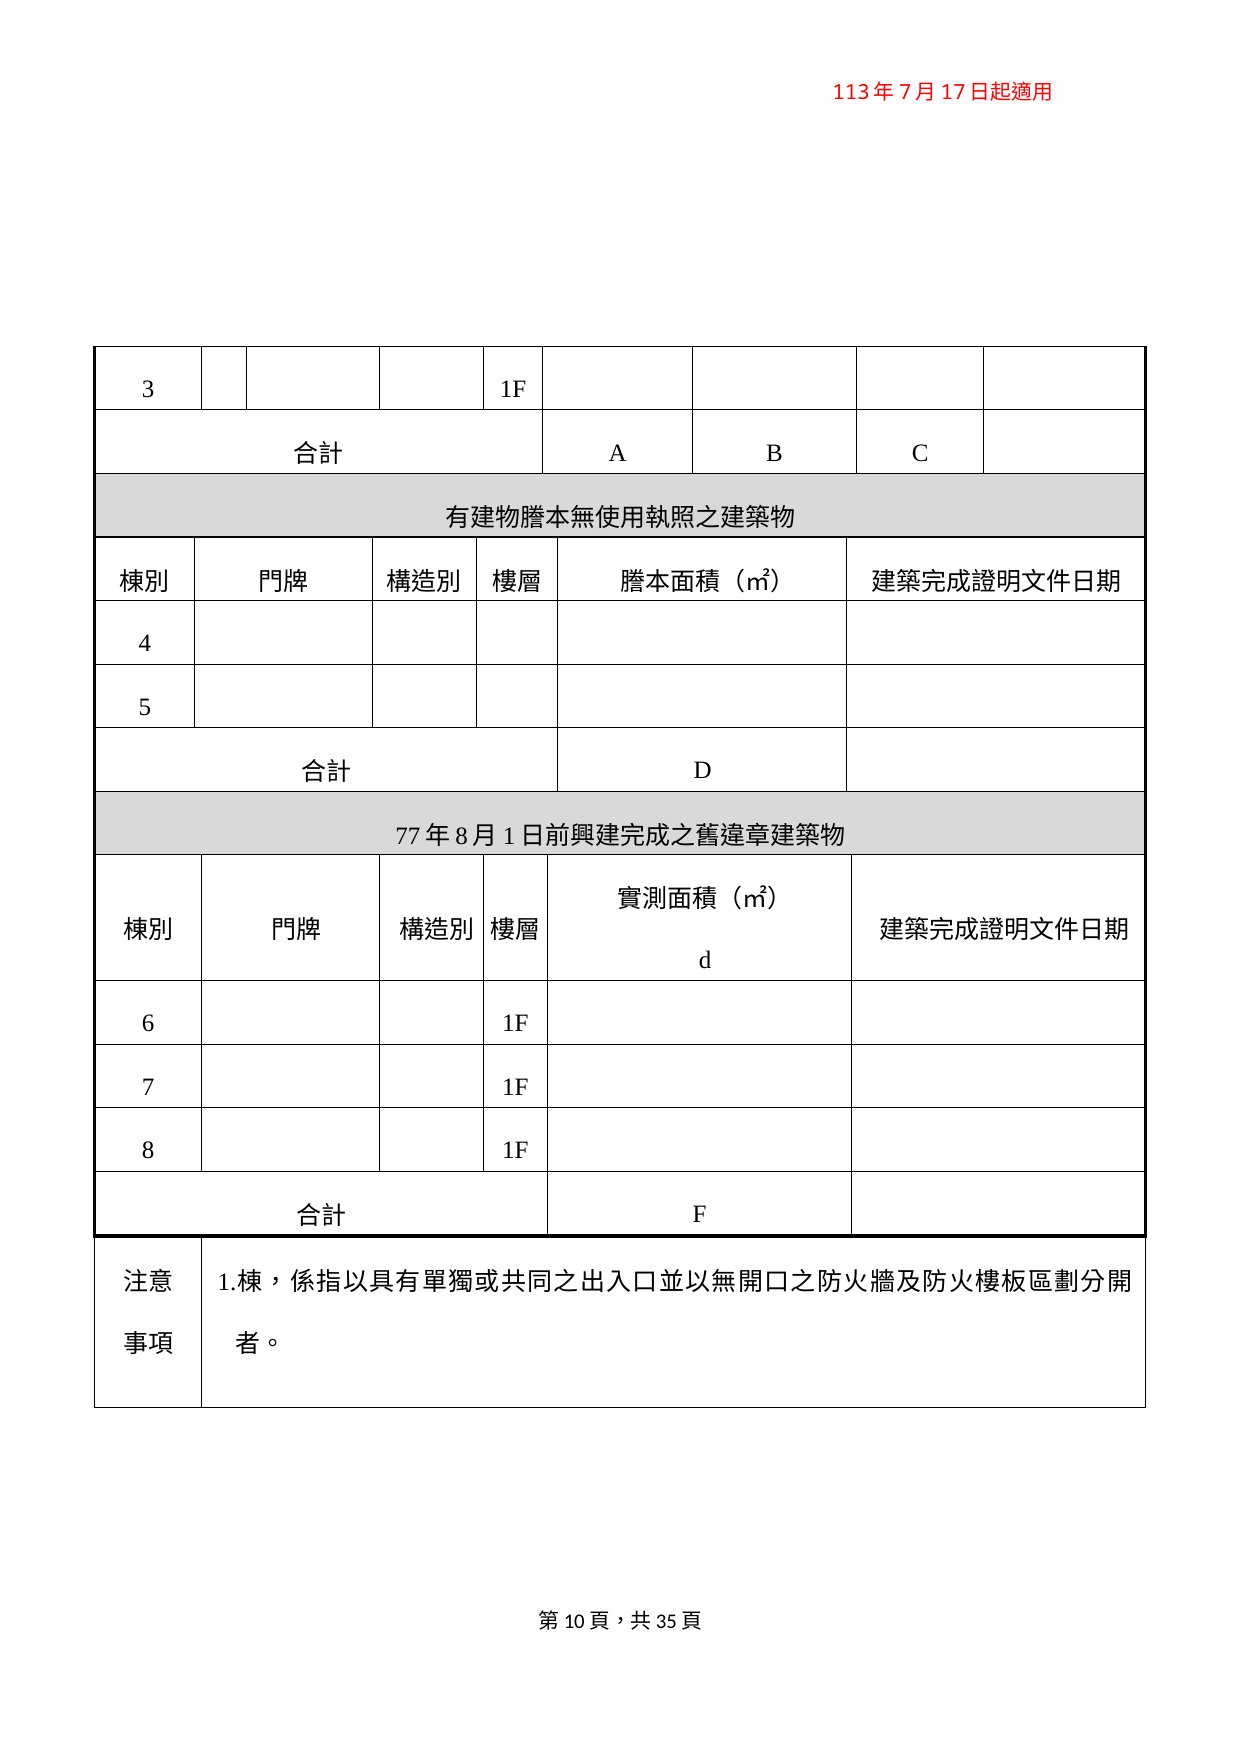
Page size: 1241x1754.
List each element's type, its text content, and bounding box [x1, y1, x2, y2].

table_cell [548, 1045, 851, 1107]
table_cell 5 [96, 665, 194, 727]
table_cell 1.棟，係指以具有單獨或共同之出入口並以無開口之防火牆及防火樓板區劃分開者。 [202, 1238, 1145, 1407]
table_cell [984, 347, 1144, 409]
table_cell 注意 事項 [95, 1238, 201, 1407]
table_cell 建築完成證明文件日期 [852, 855, 1144, 980]
table_cell 建築完成證明文件日期 [847, 538, 1144, 600]
table_cell 1F [484, 1045, 547, 1107]
table_cell 1F [484, 347, 542, 409]
table_cell 3 [96, 347, 201, 409]
table_cell D [558, 728, 846, 791]
table_cell [852, 1108, 1144, 1171]
table_cell [195, 601, 372, 663]
table_cell [693, 347, 856, 409]
table_cell 棟別 [96, 855, 201, 980]
table_cell 合計 [96, 728, 557, 791]
table_cell 8 [96, 1108, 201, 1171]
table_cell [847, 665, 1144, 727]
table_cell A [543, 410, 692, 473]
table_cell 7 [96, 1045, 201, 1107]
table_cell 合計 [96, 410, 542, 473]
table_cell B [693, 410, 856, 473]
table_cell 樓層 [484, 855, 547, 980]
table_cell [852, 1172, 1144, 1234]
table_cell [380, 1108, 483, 1171]
table_cell F [548, 1172, 851, 1234]
table_cell [548, 1108, 851, 1171]
table_cell [202, 1045, 379, 1107]
table_cell 謄本面積（㎡） [558, 538, 846, 600]
table_cell [857, 347, 983, 409]
table_cell 合計 [96, 1172, 547, 1234]
table_cell [847, 601, 1144, 663]
table_cell [247, 347, 379, 409]
table_cell 棟別 [96, 538, 194, 600]
table_cell [202, 981, 379, 1044]
table_cell [984, 410, 1144, 473]
table_cell [380, 347, 483, 409]
table_cell [847, 728, 1144, 791]
table_cell [477, 665, 557, 727]
table_cell 實測面積（㎡） d [548, 855, 851, 980]
table_cell 門牌 [195, 538, 372, 600]
table_cell 6 [96, 981, 201, 1044]
table_cell [373, 665, 476, 727]
table_cell 4 [96, 601, 194, 663]
table_cell [380, 981, 483, 1044]
table_cell 門牌 [202, 855, 379, 980]
table_cell 構造別 [380, 855, 483, 980]
table_cell 1F [484, 1108, 547, 1171]
table_cell [558, 665, 846, 727]
table_cell 1F [484, 981, 547, 1044]
table_cell [195, 665, 372, 727]
table_cell 77年8月1日前興建完成之舊違章建築物 [96, 792, 1144, 854]
table_cell 有建物謄本無使用執照之建築物 [96, 474, 1144, 536]
table_cell [477, 601, 557, 663]
table_cell [852, 981, 1144, 1044]
table_cell [852, 1045, 1144, 1107]
table_cell [380, 1045, 483, 1107]
table_cell 構造別 [373, 538, 476, 600]
table_cell C [857, 410, 983, 473]
table_cell [543, 347, 692, 409]
table_cell [558, 601, 846, 663]
table_cell 樓層 [477, 538, 557, 600]
table_cell [202, 347, 246, 409]
table_cell [373, 601, 476, 663]
table_cell [548, 981, 851, 1044]
table_cell [202, 1108, 379, 1171]
